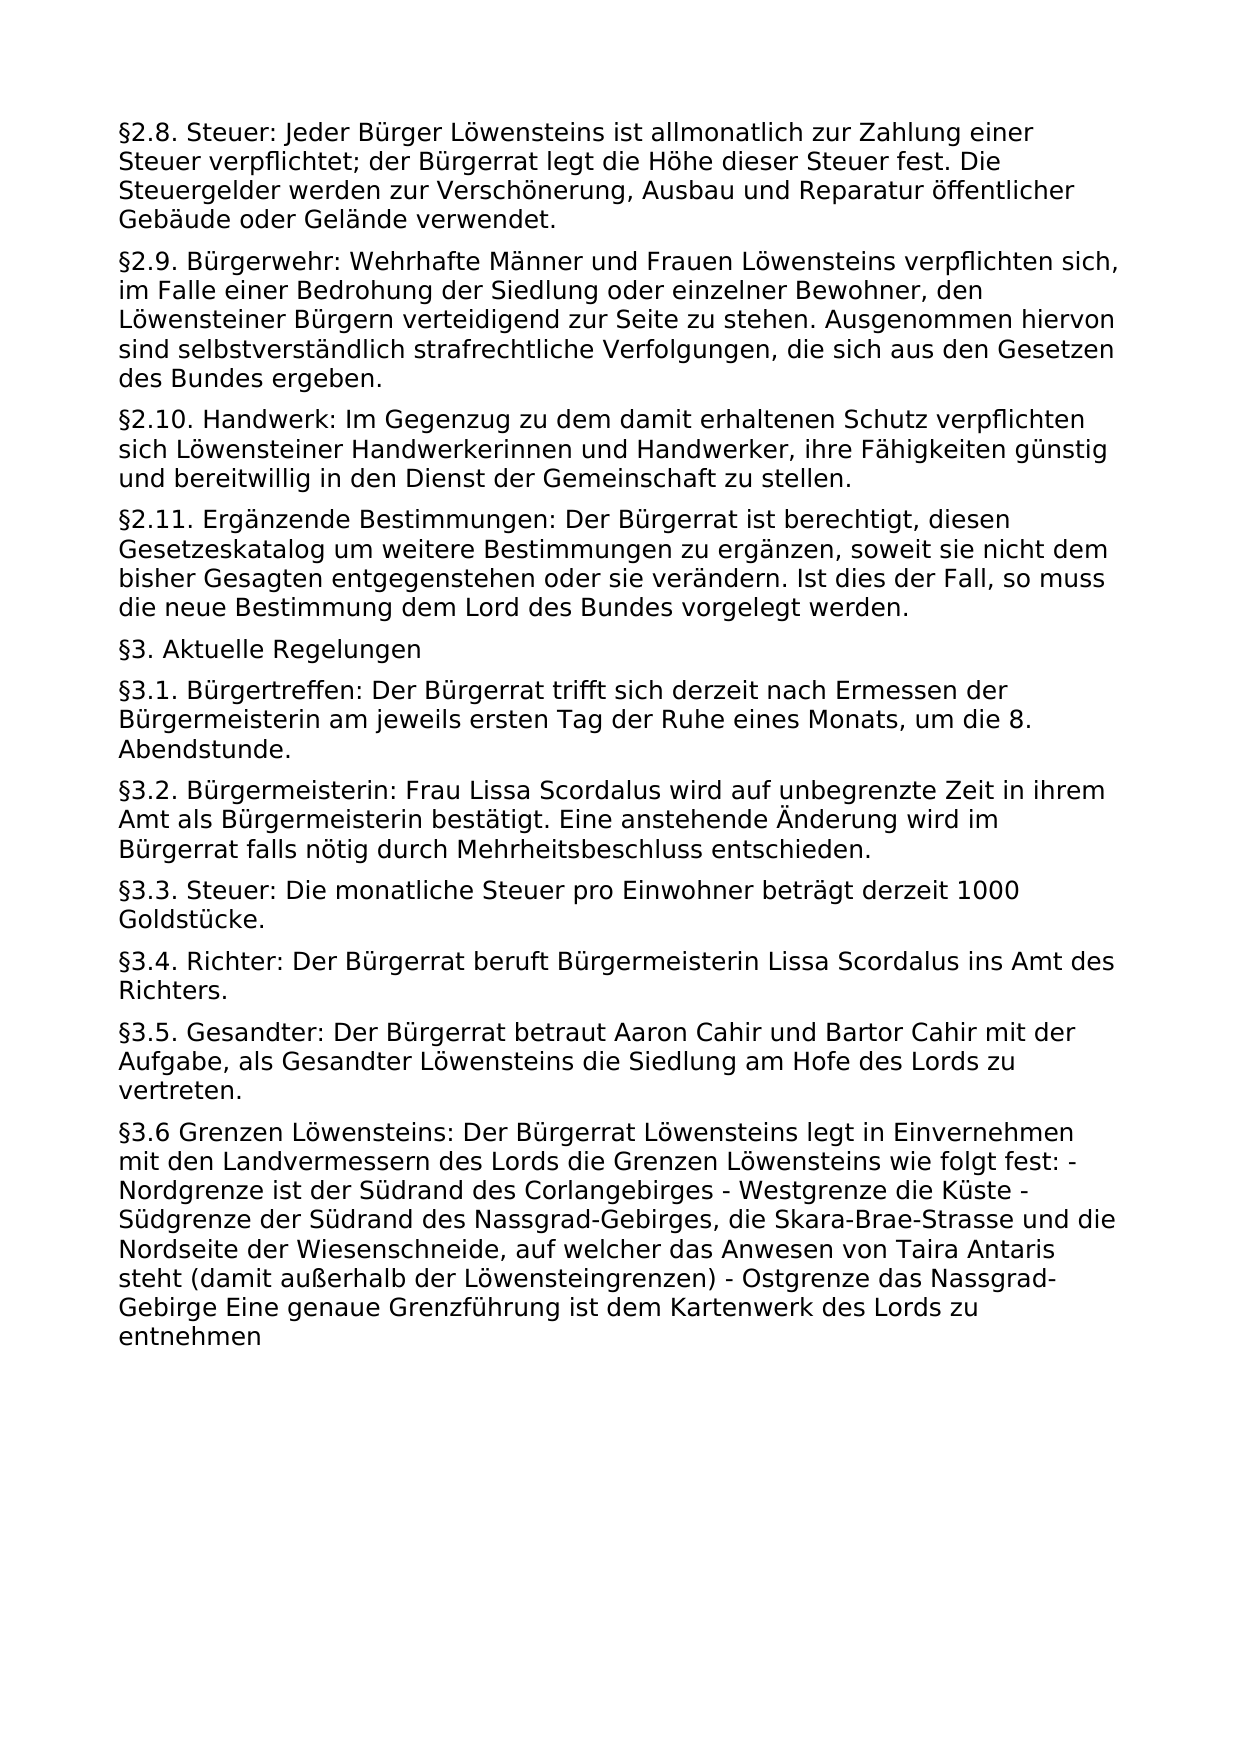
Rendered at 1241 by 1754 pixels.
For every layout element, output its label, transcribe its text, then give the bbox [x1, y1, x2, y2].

text §3.5. Gesandter: Der Bürgerrat betraut Aaron Cahir und Bartor Cahir mit der Aufgabe, als Gesandter Löwensteins die Siedlung am Hofe des Lords zu vertreten. [118, 1018, 1122, 1106]
text §3.2. Bürgermeisterin: Frau Lissa Scordalus wird auf unbegrenzte Zeit in ihrem Amt als Bürgermeisterin bestätigt. Eine anstehende Änderung wird im Bürgerrat falls nötig durch Mehrheitsbeschluss entschieden. [118, 776, 1122, 864]
text §2.8. Steuer: Jeder Bürger Löwensteins ist allmonatlich zur Zahlung einer Steuer verpflichtet; der Bürgerrat legt die Höhe dieser Steuer fest. Die Steuergelder werden zur Verschönerung, Ausbau und Reparatur öffentlicher Gebäude oder Gelände verwendet. [118, 118, 1122, 235]
text §2.10. Handwerk: Im Gegenzug zu dem damit erhaltenen Schutz verpflichten sich Löwensteiner Handwerkerinnen und Handwerker, ihre Fähigkeiten günstig und bereitwillig in den Dienst der Gemeinschaft zu stellen. [118, 406, 1122, 493]
text §3.1. Bürgertreffen: Der Bürgerrat trifft sich derzeit nach Ermessen der Bürgermeisterin am jeweils ersten Tag der Ruhe eines Monats, um die 8. Abendstunde. [118, 676, 1122, 764]
text §3.4. Richter: Der Bürgerrat beruft Bürgermeisterin Lissa Scordalus ins Amt des Richters. [118, 947, 1122, 1006]
text §2.9. Bürgerwehr: Wehrhafte Männer und Frauen Löwensteins verpflichten sich, im Falle einer Bedrohung der Siedlung oder einzelner Bewohner, den Löwensteiner Bürgern verteidigend zur Seite zu stehen. Ausgenommen hiervon sind selbstverständlich strafrechtliche Verfolgungen, die sich aus den Gesetzen des Bundes ergeben. [118, 247, 1122, 393]
text §2.11. Ergänzende Bestimmungen: Der Bürgerrat ist berechtigt, diesen Gesetzeskatalog um weitere Bestimmungen zu ergänzen, soweit sie nicht dem bisher Gesagten entgegenstehen oder sie verändern. Ist dies der Fall, so muss die neue Bestimmung dem Lord des Bundes vorgelegt werden. [118, 506, 1122, 622]
text §3.6 Grenzen Löwensteins: Der Bürgerrat Löwensteins legt in Einvernehmen mit den Landvermessern des Lords die Grenzen Löwensteins wie folgt fest: - Nordgrenze ist der Südrand des Corlangebirges - Westgrenze die Küste - Südgrenze der Südrand des Nassgrad-Gebirges, die Skara-Brae-Strasse und die Nordseite der Wiesenschneide, auf welcher das Anwesen von Taira Antaris steht (damit außerhalb der Löwensteingrenzen) - Ostgrenze das Nassgrad-Gebirge Eine genaue Grenzführung ist dem Kartenwerk des Lords zu entnehmen [118, 1118, 1122, 1351]
text §3.3. Steuer: Die monatliche Steuer pro Einwohner beträgt derzeit 1000 Goldstücke. [118, 876, 1122, 935]
text §3. Aktuelle Regelungen [118, 635, 1122, 664]
